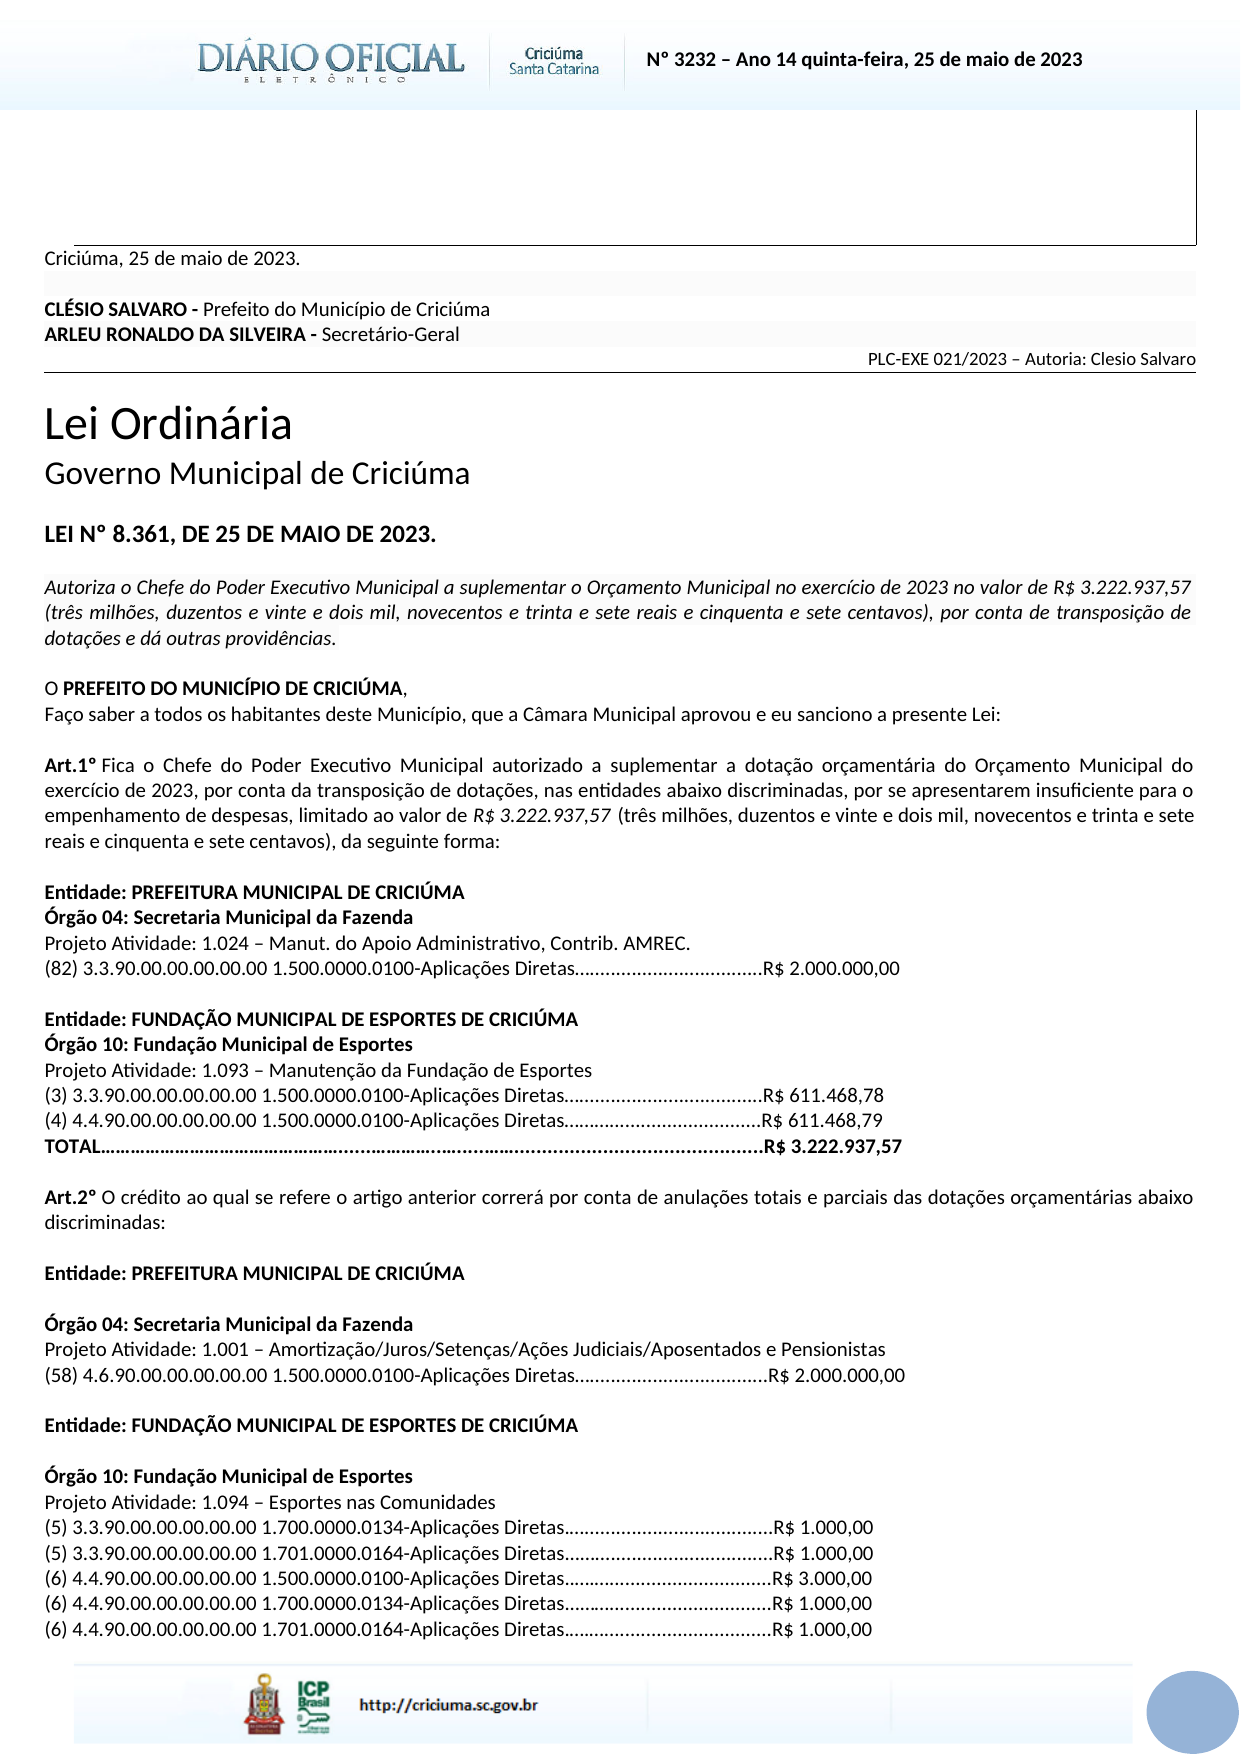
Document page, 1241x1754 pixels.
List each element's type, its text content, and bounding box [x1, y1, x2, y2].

text O PREFEITO DO MUNICÍPIO DE CRICIÚMA, [44, 676, 1196, 701]
text LEI Nº 8.361, DE 25 DE MAIO DE 2023. [44, 518, 1196, 548]
text (82) 3.3.90.00.00.00.00.00 1.500.0000.0100-Aplicações Diretas….................................R$ 2.000.000,00 [44, 955, 1196, 981]
text Projeto Atividade: 1.001 – Amortização/Juros/Setenças/Ações Judiciais/Aposentados e Pensionistas [44, 1336, 1196, 1362]
text CLÉSIO SALVARO - Prefeito do Município de Criciúma [44, 296, 1196, 321]
text Projeto Atividade: 1.093 – Manutenção da Fundação de Esportes [44, 1057, 1196, 1082]
text (6) 4.4.90.00.00.00.00.00 1.500.0000.0100-Aplicações Diretas..….…...............................R$ 3.000,00 [44, 1565, 1196, 1591]
text Entidade: PREFEITURA MUNICIPAL DE CRICIÚMA [44, 879, 1196, 904]
text Entidade: FUNDAÇÃO MUNICIPAL DE ESPORTES DE CRICIÚMA [44, 1413, 1196, 1438]
text (4) 4.4.90.00.00.00.00.00 1.500.0000.0100-Aplicações Diretas…...….............................R$ 611.468,79 [44, 1108, 1196, 1133]
text ARLEU RONALDO DA SILVEIRA - Secretário-Geral [44, 321, 1196, 347]
text Entidade: FUNDAÇÃO MUNICIPAL DE ESPORTES DE CRICIÚMA [44, 1006, 1196, 1031]
text Lei Ordinária [44, 393, 1196, 452]
text (3) 3.3.90.00.00.00.00.00 1.500.0000.0100-Aplicações Diretas…...................................R$ 611.468,78 [44, 1082, 1196, 1108]
text Art.2º O crédito ao qual se refere o artigo anterior correrá por conta de anulações totais e parciais das dotações orçamentárias abaixo discriminadas: [44, 1184, 1196, 1235]
text (58) 4.6.90.00.00.00.00.00 1.500.0000.0100-Aplicações Diretas…..................................R$ 2.000.000,00 [44, 1362, 1196, 1387]
text Projeto Atividade: 1.094 – Esportes nas Comunidades [44, 1489, 1196, 1514]
text Órgão 10: Fundação Municipal de Esportes [44, 1463, 1196, 1489]
text Art.1º Fica o Chefe do Poder Executivo Municipal autorizado a suplementar a dotação orçamentária do Orçamento Municipal do exercício de 2023, por conta da transposição de dotações, nas entidades abaixo discriminadas, por se apresentarem insuficiente para o empenhamento de despesas, limitado ao valor de R$ 3.222.937,57 (três milhões, duzentos e vinte e dois mil, novecentos e trinta e sete reais e cinquenta e sete centavos), da seguinte forma: [44, 752, 1196, 853]
text TOTAL…………………………………………......…………..….....…….............................................R$ 3.222.937,57 [44, 1133, 1196, 1158]
text Criciúma, 25 de maio de 2023. [44, 245, 1196, 271]
text (6) 4.4.90.00.00.00.00.00 1.700.0000.0134-Aplicações Diretas...……...............................R$ 1.000,00 [44, 1591, 1196, 1616]
text Órgão 04: Secretaria Municipal da Fazenda [44, 904, 1196, 930]
text (6) 4.4.90.00.00.00.00.00 1.701.0000.0164-Aplicações Diretas.….…................................R$ 1.000,00 [44, 1616, 1196, 1641]
text Entidade: PREFEITURA MUNICIPAL DE CRICIÚMA [44, 1260, 1196, 1286]
text (5) 3.3.90.00.00.00.00.00 1.701.0000.0164-Aplicações Diretas...…..................................R$ 1.000,00 [44, 1540, 1196, 1565]
text Órgão 04: Secretaria Municipal da Fazenda [44, 1311, 1196, 1336]
text Órgão 10: Fundação Municipal de Esportes [44, 1031, 1196, 1057]
text PLC-EXE 021/2023 – Autoria: Clesio Salvaro [44, 347, 1196, 372]
text Governo Municipal de Criciúma [44, 452, 1196, 492]
text Faço saber a todos os habitantes deste Município, que a Câmara Municipal aprovou e eu sanciono a presente Lei: [44, 701, 1196, 726]
text Autoriza o Chefe do Poder Executivo Municipal a suplementar o Orçamento Municipal no exercício de 2023 no valor de R$ 3.222.937,57 (três milhões, duzentos e vinte e dois mil, novecentos e trinta e sete reais e cinquenta e sete centavos), por conta de transposição de dotações e dá outras providências. [44, 574, 1196, 650]
text (5) 3.3.90.00.00.00.00.00 1.700.0000.0134-Aplicações Diretas.…....................................R$ 1.000,00 [44, 1514, 1196, 1540]
text Projeto Atividade: 1.024 – Manut. do Apoio Administrativo, Contrib. AMREC. [44, 930, 1196, 955]
